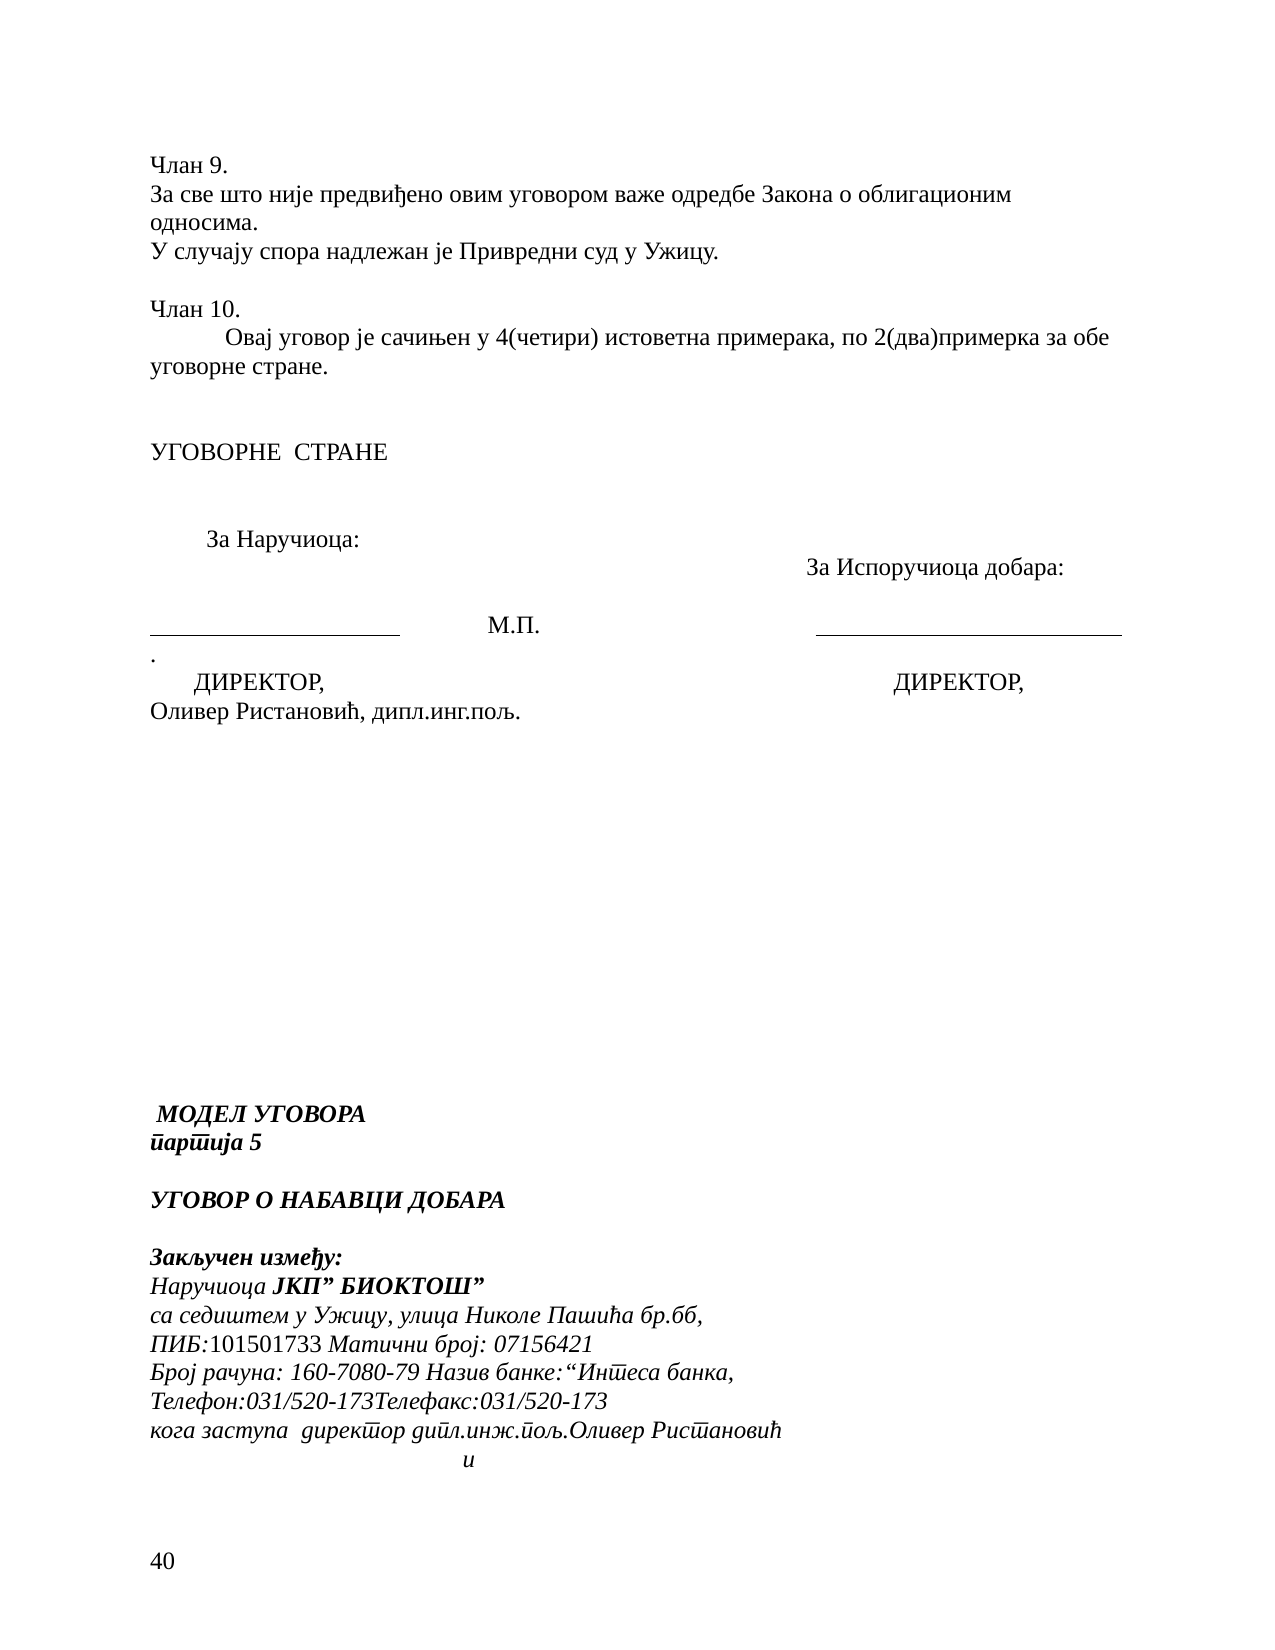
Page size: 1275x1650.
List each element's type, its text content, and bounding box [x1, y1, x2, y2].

text Број рачуна: 160-7080-79 Назив банке:“Интеса банка, [150, 1357, 1125, 1386]
text Закључен између: [150, 1242, 1125, 1271]
text Овај уговор је сачињен у 4(четири) истоветна примерака, по 2(два)примерка за обе уговорне стране. [150, 322, 1125, 380]
text Телефон:031/520-173Телефакс:031/520-173 [150, 1386, 1125, 1415]
text партија 5 [150, 1127, 1125, 1156]
text кога заступа директор дипл.инж.пољ.Оливер Ристановић [150, 1415, 1125, 1444]
text и [150, 1444, 1125, 1472]
text са седиштем у Ужицу, улица Николе Пашића бр.бб, [150, 1300, 1125, 1329]
text У случају спора надлежан је Привредни суд у Ужицу. [150, 236, 1125, 265]
text Оливер Ристановић, дипл.инг.пољ. [150, 696, 1125, 725]
text ПИБ:101501733 Матични број: 07156421 [150, 1329, 1125, 1357]
text Наручиоца ЈКП” БИОКТОШ” [150, 1271, 1125, 1300]
text М.П. . [150, 610, 1125, 667]
text Члан 9. [150, 150, 1125, 179]
text За Наручиоца: [150, 524, 1125, 552]
text Члан 10. [150, 294, 1125, 322]
text УГОВОР О НАБАВЦИ ДОБАРА [150, 1185, 1125, 1214]
text ДИРЕКТОР, ДИРЕКТОР, [150, 667, 1125, 696]
text За све што није предвиђено овим уговором важе одредбе Закона о облигационим односима. [150, 179, 1125, 236]
text УГОВОРНЕ СТРАНЕ [150, 437, 1125, 466]
text МОДЕЛ УГОВОРА [150, 1099, 1125, 1127]
text За Испоручиоца добара: [150, 552, 1125, 581]
